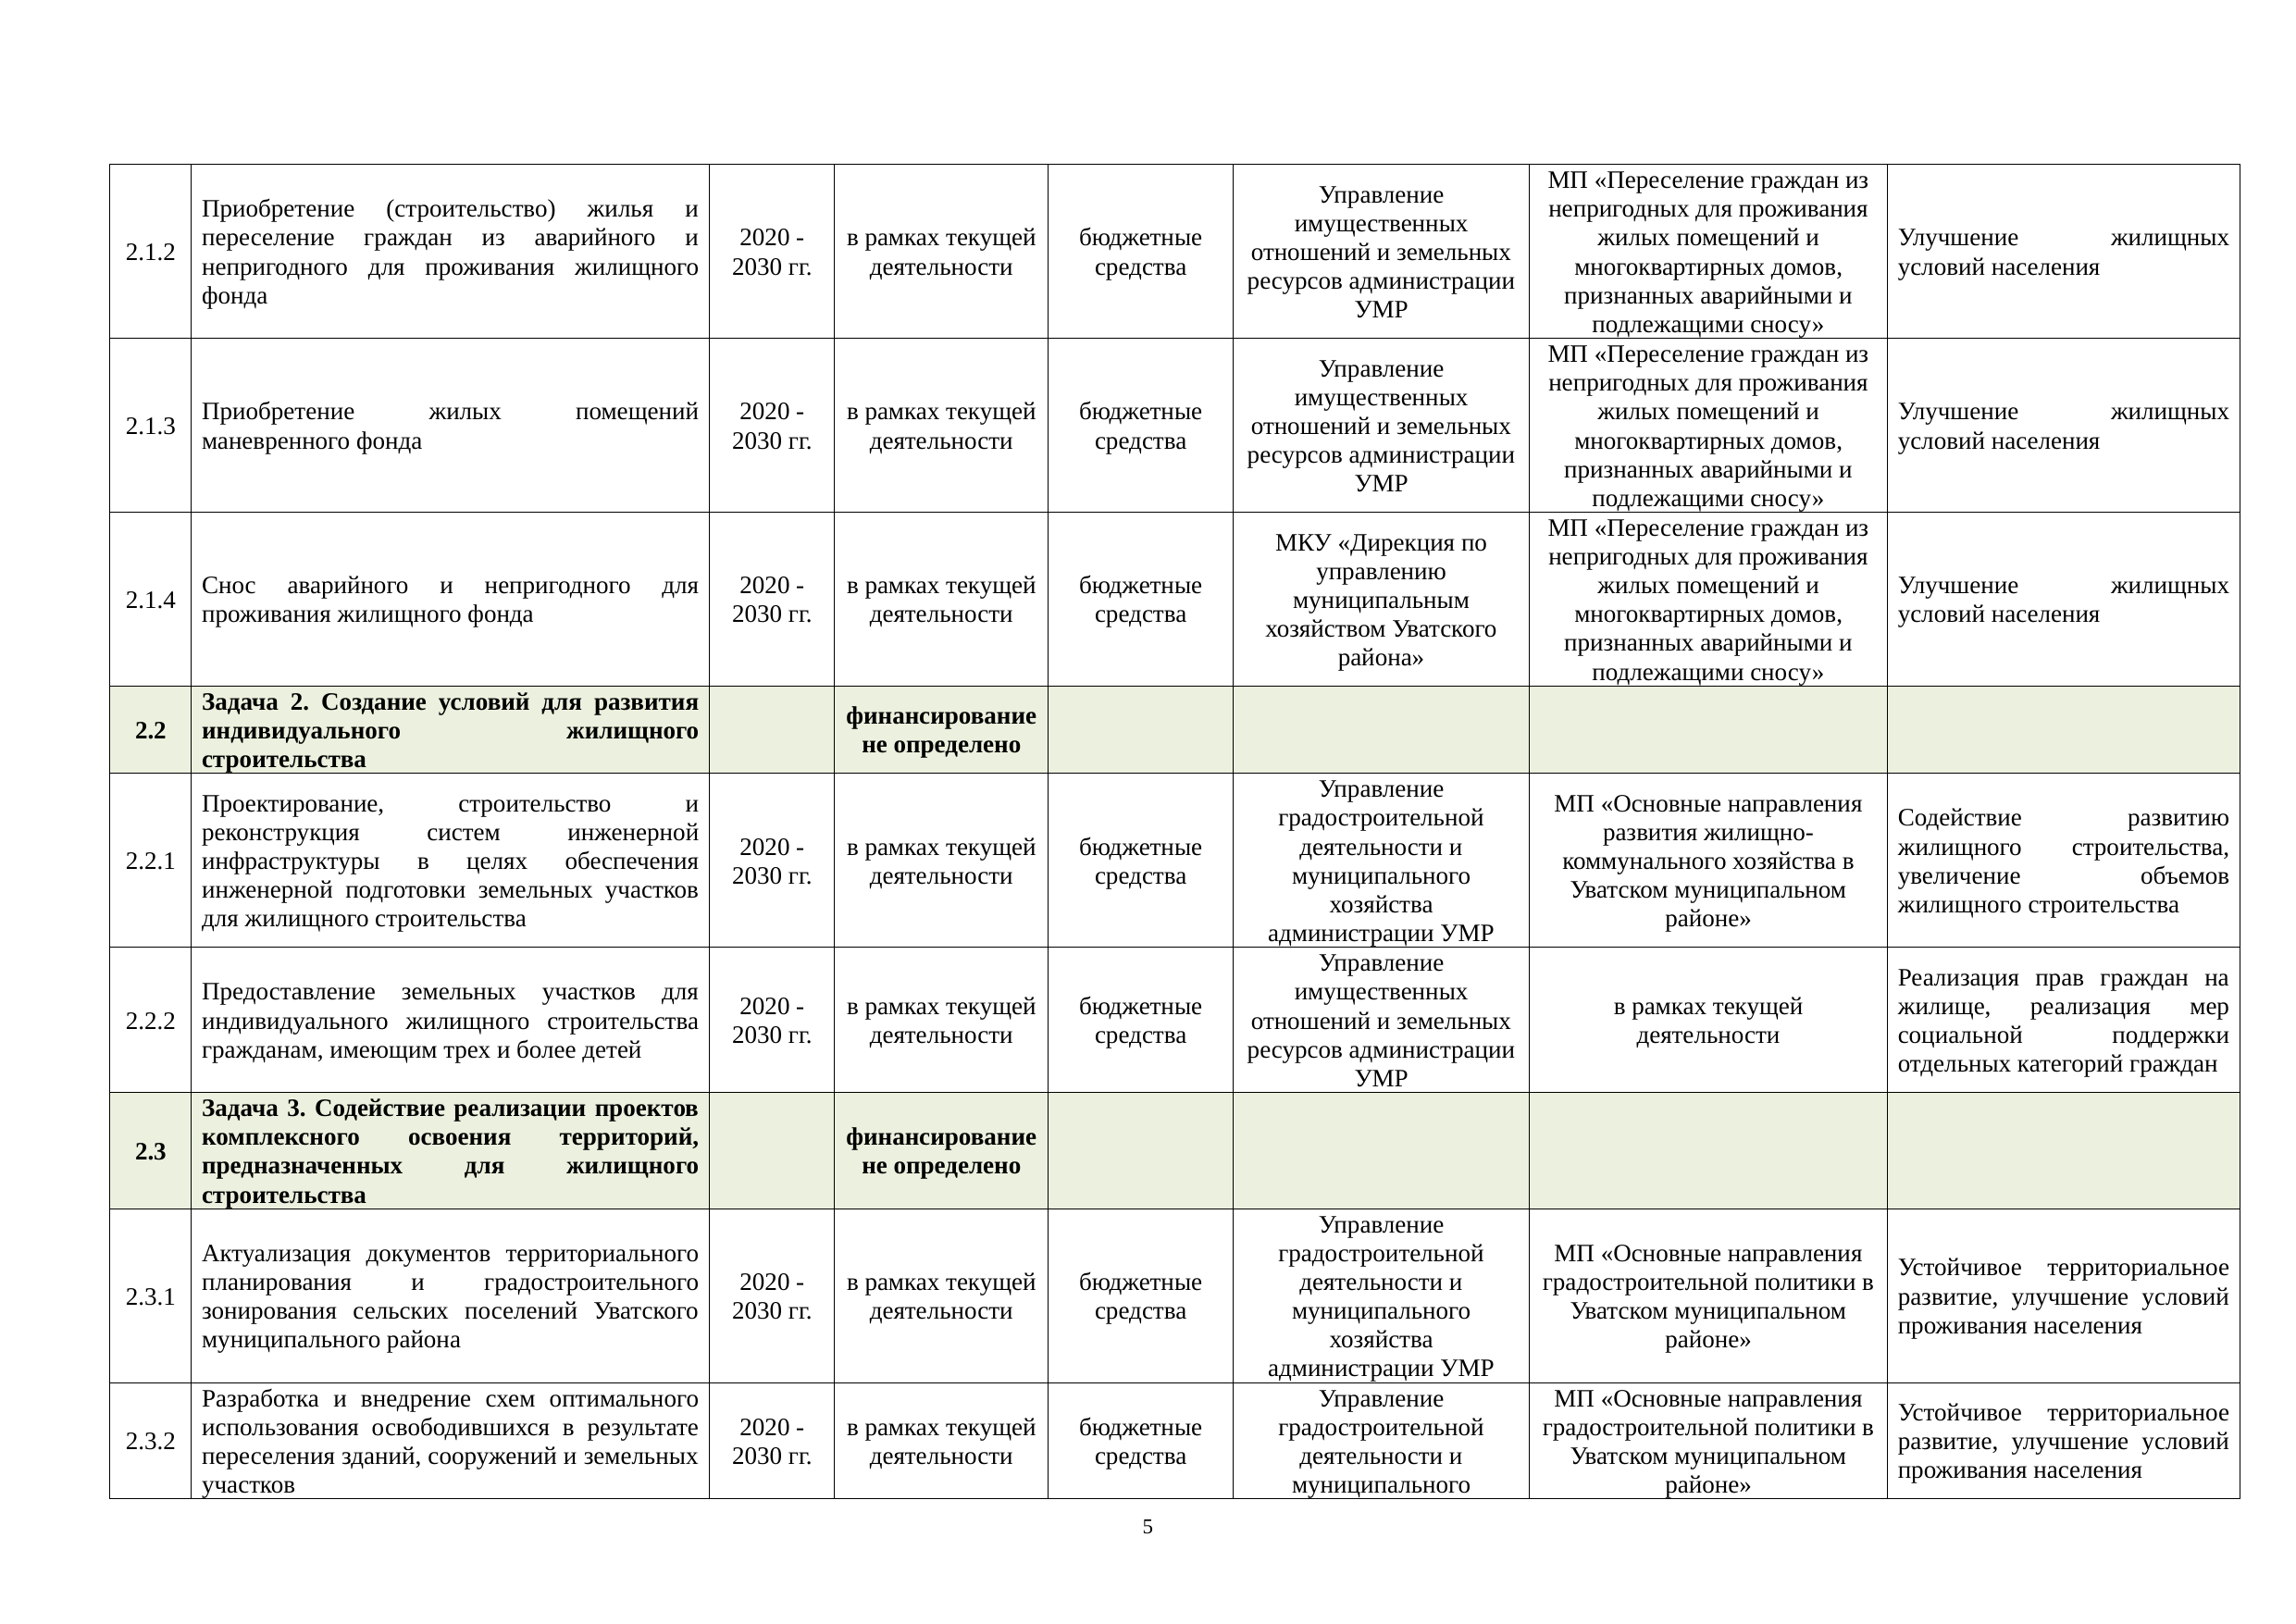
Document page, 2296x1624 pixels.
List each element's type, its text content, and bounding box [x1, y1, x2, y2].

table_cell Управление градостроительной деятельности и муниципального хозяйства администрации УМР [1234, 774, 1529, 947]
table_cell бюджетные средства [1049, 339, 1233, 512]
table_cell 2.1.3 [110, 339, 191, 512]
table_cell [1049, 687, 1233, 773]
table_cell бюджетные средства [1049, 948, 1233, 1092]
table_cell 2.2 [110, 687, 191, 773]
table_cell [1888, 1093, 2240, 1209]
table_cell финансирование не определено [835, 1093, 1048, 1209]
table_cell в рамках текущей деятельности [1530, 948, 1887, 1092]
table_cell МП «Основные направления градостроительной политики в Уватском муниципальном районе» [1530, 1383, 1887, 1498]
table_cell Снос аварийного и непригодного для проживания жилищного фонда [192, 513, 709, 686]
table_cell 2.3 [110, 1093, 191, 1209]
table_cell в рамках текущей деятельности [835, 948, 1048, 1092]
table_cell в рамках текущей деятельности [835, 513, 1048, 686]
table_cell Приобретение (строительство) жилья и переселение граждан из аварийного и непригодного для проживания жилищного фонда [192, 165, 709, 338]
table_cell МП «Переселение граждан из непригодных для проживания жилых помещений и многоквартирных домов, признанных аварийными и подлежащими сносу» [1530, 513, 1887, 686]
table_cell [1234, 1093, 1529, 1209]
table_cell бюджетные средства [1049, 1383, 1233, 1498]
table_cell 2.1.2 [110, 165, 191, 338]
table_cell Улучшение жилищных условий населения [1888, 339, 2240, 512]
table_cell [710, 687, 834, 773]
table_cell Актуализация документов территориального планирования и градостроительного зонирования сельских поселений Уватского муниципального района [192, 1209, 709, 1382]
table_cell Предоставление земельных участков для индивидуального жилищного строительства гражданам, имеющим трех и более детей [192, 948, 709, 1092]
table_cell Приобретение жилых помещений маневренного фонда [192, 339, 709, 512]
table_cell 2.2.1 [110, 774, 191, 947]
table_cell 2020 - 2030 гг. [710, 1383, 834, 1498]
table_cell бюджетные средства [1049, 1209, 1233, 1382]
table_cell 2020 - 2030 гг. [710, 1209, 834, 1382]
table_cell [1234, 687, 1529, 773]
table_cell МП «Переселение граждан из непригодных для проживания жилых помещений и многоквартирных домов, признанных аварийными и подлежащими сносу» [1530, 339, 1887, 512]
table_cell 2.3.1 [110, 1209, 191, 1382]
table_cell Задача 3. Содействие реализации проектов комплексного освоения территорий, предназначенных для жилищного строительства [192, 1093, 709, 1209]
table_cell 2020 - 2030 гг. [710, 513, 834, 686]
table_cell бюджетные средства [1049, 774, 1233, 947]
table_cell Управление имущественных отношений и земельных ресурсов администрации УМР [1234, 339, 1529, 512]
table_cell бюджетные средства [1049, 513, 1233, 686]
table_cell 2.3.2 [110, 1383, 191, 1498]
table_cell [1530, 687, 1887, 773]
table_cell 2020 - 2030 гг. [710, 774, 834, 947]
table_cell Проектирование, строительство и реконструкция систем инженерной инфраструктуры в целях обеспечения инженерной подготовки земельных участков для жилищного строительства [192, 774, 709, 947]
table_cell Улучшение жилищных условий населения [1888, 165, 2240, 338]
table_cell Управление имущественных отношений и земельных ресурсов администрации УМР [1234, 165, 1529, 338]
table_cell МКУ «Дирекция по управлению муниципальным хозяйством Уватского района» [1234, 513, 1529, 686]
table_cell бюджетные средства [1049, 165, 1233, 338]
table_cell Устойчивое территориальное развитие, улучшение условий проживания населения [1888, 1209, 2240, 1382]
table_cell [710, 1093, 834, 1209]
table_cell [1888, 687, 2240, 773]
table_cell 2020 - 2030 гг. [710, 339, 834, 512]
table_cell [1049, 1093, 1233, 1209]
table_cell в рамках текущей деятельности [835, 339, 1048, 512]
table_cell Устойчивое территориальное развитие, улучшение условий проживания населения [1888, 1383, 2240, 1498]
table_cell в рамках текущей деятельности [835, 774, 1048, 947]
table_cell 2020 - 2030 гг. [710, 165, 834, 338]
table_cell 2020 - 2030 гг. [710, 948, 834, 1092]
table_cell [1530, 1093, 1887, 1209]
table_cell Управление имущественных отношений и земельных ресурсов администрации УМР [1234, 948, 1529, 1092]
table_cell МП «Переселение граждан из непригодных для проживания жилых помещений и многоквартирных домов, признанных аварийными и подлежащими сносу» [1530, 165, 1887, 338]
table_cell Улучшение жилищных условий населения [1888, 513, 2240, 686]
table_cell Управление градостроительной деятельности и муниципального [1234, 1383, 1529, 1498]
table_cell Управление градостроительной деятельности и муниципального хозяйства администрации УМР [1234, 1209, 1529, 1382]
table_cell в рамках текущей деятельности [835, 1209, 1048, 1382]
table_cell в рамках текущей деятельности [835, 165, 1048, 338]
table_cell в рамках текущей деятельности [835, 1383, 1048, 1498]
table_cell МП «Основные направления развития жилищно-коммунального хозяйства в Уватском муниципальном районе» [1530, 774, 1887, 947]
table_cell 2.1.4 [110, 513, 191, 686]
table_cell Содействие развитию жилищного строительства, увеличение объемов жилищного строительства [1888, 774, 2240, 947]
table_cell финансирование не определено [835, 687, 1048, 773]
table_cell МП «Основные направления градостроительной политики в Уватском муниципальном районе» [1530, 1209, 1887, 1382]
table_cell Реализация прав граждан на жилище, реализация мер социальной поддержки отдельных категорий граждан [1888, 948, 2240, 1092]
table_cell Задача 2. Создание условий для развития индивидуального жилищного строительства [192, 687, 709, 773]
table_cell 2.2.2 [110, 948, 191, 1092]
table_cell Разработка и внедрение схем оптимального использования освободившихся в результате переселения зданий, сооружений и земельных участков [192, 1383, 709, 1498]
